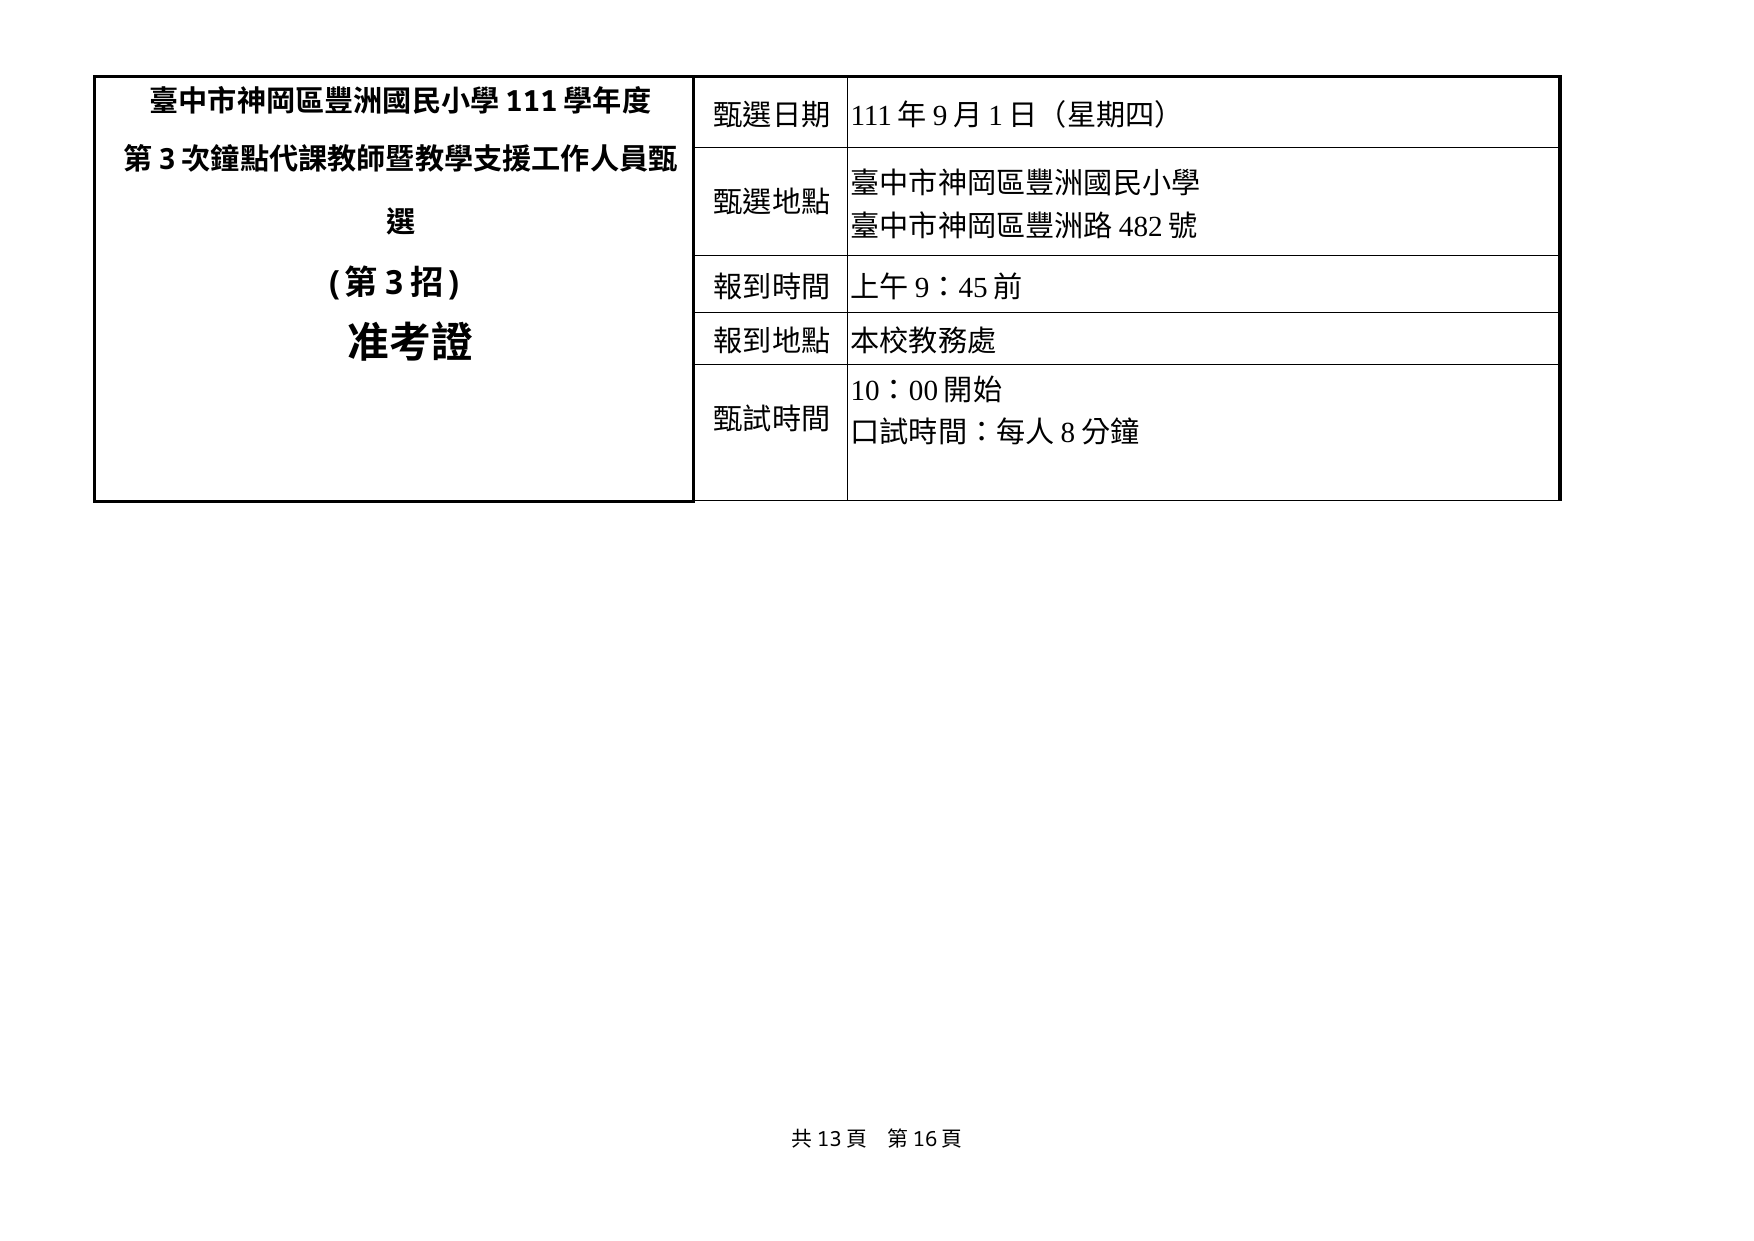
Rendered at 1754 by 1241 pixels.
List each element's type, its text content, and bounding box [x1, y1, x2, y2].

table_cell 10：00開始 口試時間：每人8分鐘 [848, 365, 1558, 500]
table_header 甄選日期 [695, 78, 847, 147]
table_header 臺中市神岡區豐洲國民小學111學年度 第3次鐘點代課教師暨教學支援工作人員甄選 (第3招) 准考證 [96, 78, 692, 500]
table_cell 報到地點 [695, 313, 847, 363]
table_cell 本校教務處 [848, 313, 1558, 363]
table_header 111年9月1日（星期四） [848, 78, 1558, 147]
table_cell 報到時間 [695, 256, 847, 312]
table_cell 臺中市神岡區豐洲國民小學 臺中市神岡區豐洲路482號 [848, 148, 1558, 254]
table_cell 甄試時間 [695, 365, 847, 500]
table_cell 甄選地點 [695, 148, 847, 254]
table_cell 上午9：45前 [848, 256, 1558, 312]
